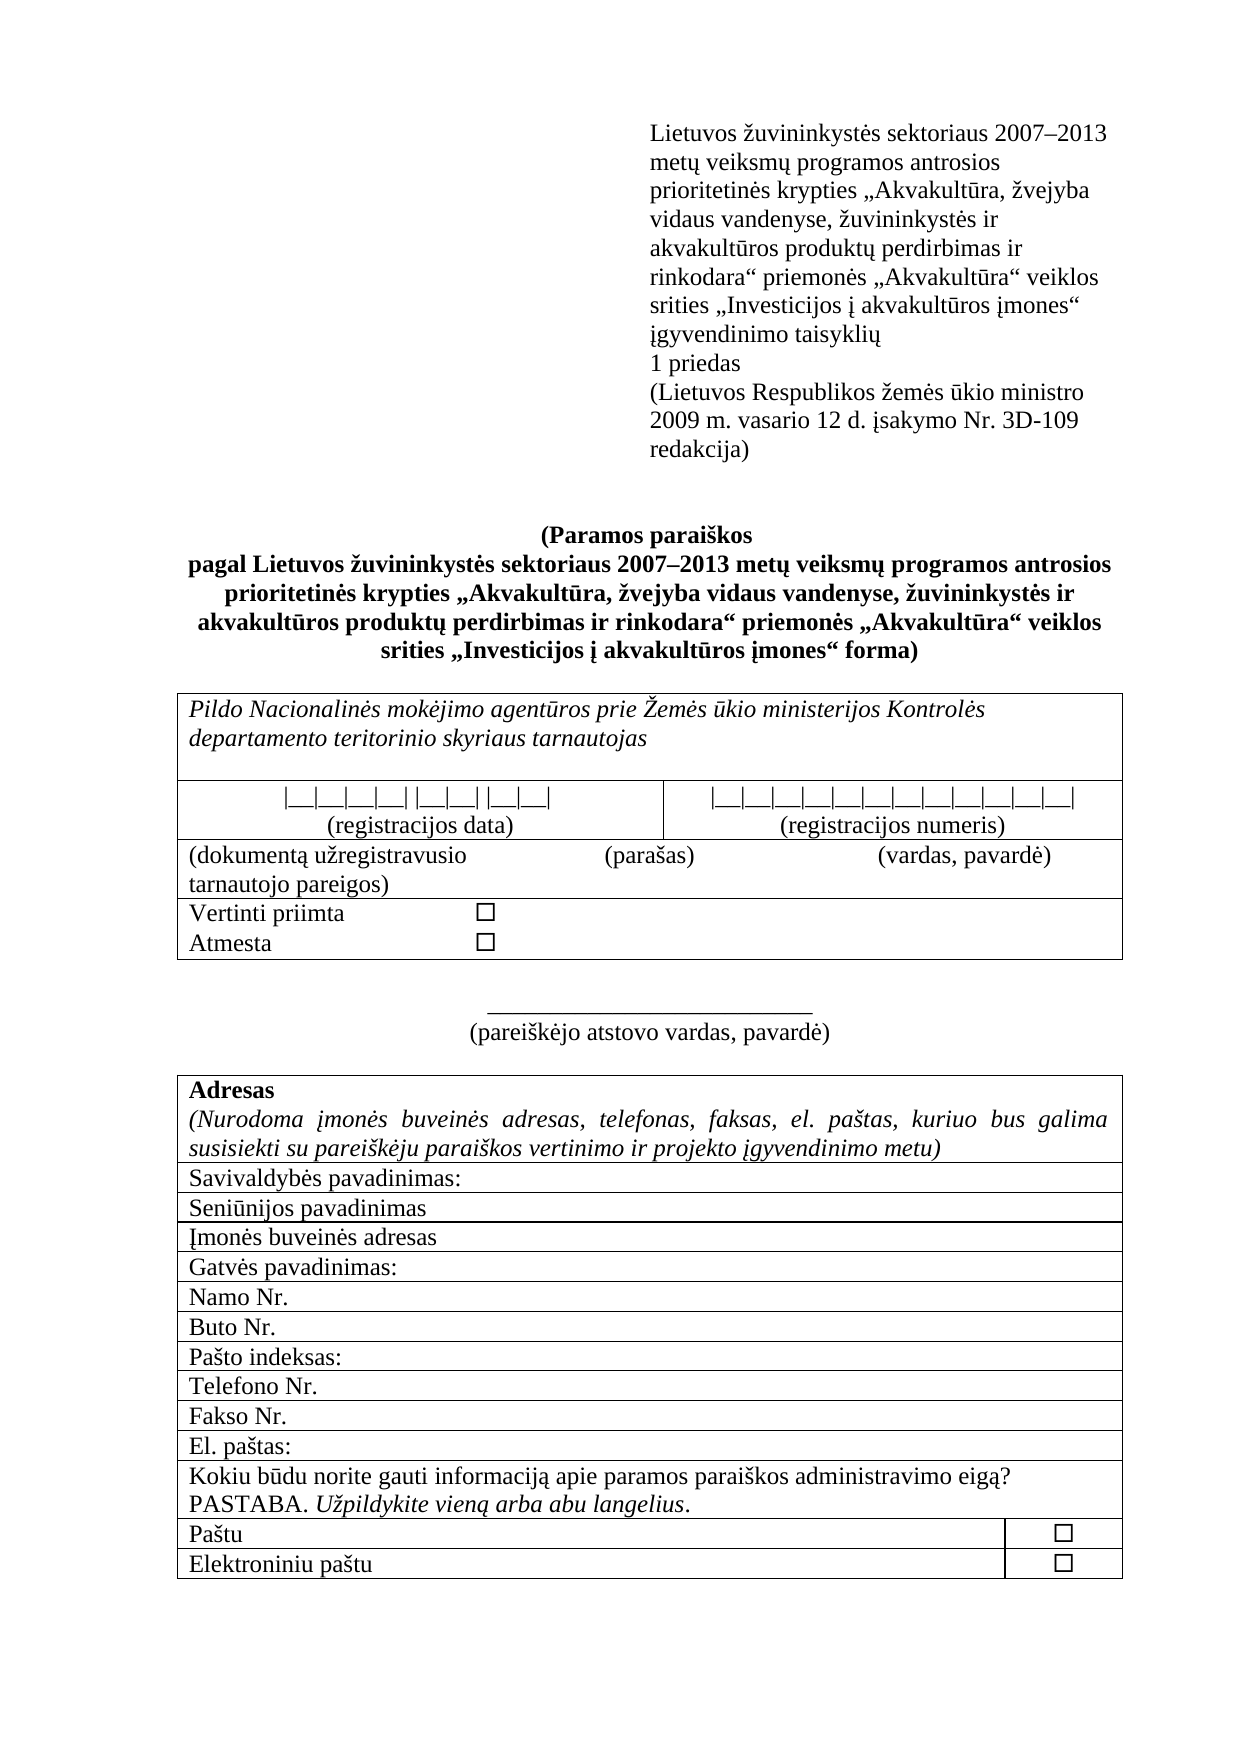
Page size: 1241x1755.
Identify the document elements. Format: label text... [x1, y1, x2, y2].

table_cell Įmonės buveinės adresas [178, 1223, 1122, 1251]
table_cell (dokumentą užregistravusio tarnautojo pareigos) [178, 840, 492, 897]
table_header Adresas (Nurodoma įmonės buveinės adresas, telefonas, faksas, el. paštas, kuriuo bus galima susisiekti su pareiškėju paraiškos vertinimo ir projekto įgyvendinimo metu) [178, 1076, 1122, 1162]
table_cell Atmesta [178, 927, 463, 958]
text Lietuvos žuvininkystės sektoriaus 2007–2013 [649, 118, 1122, 147]
table_cell (vardas, pavardė) [807, 840, 1122, 897]
text (Paramos paraiškos [177, 521, 1122, 549]
table_cell [] [463, 899, 1122, 927]
text metų veiksmų programos antrosios [649, 147, 1122, 176]
table_header Pildo Nacionalinės mokėjimo agentūros prie Žemės ūkio ministerijos Kontrolės departamento teritorinio skyriaus tarnautojas [178, 694, 1122, 780]
text prioritetinės krypties „Akvakultūra, žvejyba [649, 176, 1122, 204]
table_cell Fakso Nr. [178, 1401, 1122, 1430]
table_cell [] [1006, 1549, 1122, 1578]
table_cell [] [463, 927, 1122, 958]
text pagal Lietuvos žuvininkystės sektoriaus 2007–2013 metų veiksmų programos antrosios prioritetinės krypties „Akvakultūra, žvejyba vidaus vandenyse, žuvininkystės ir akvakultūros produktų perdirbimas ir rinkodara“ priemonės „Akvakultūra“ veiklos srities „Investicijos į akvakultūros įmones“ forma) [177, 549, 1122, 664]
text srities „Investicijos į akvakultūros įmones“ [649, 291, 1122, 319]
table_cell |__|__|__|__|__|__|__|__|__|__|__|__| (registracijos numeris) [664, 781, 1122, 839]
table_cell |__|__|__|__| |__|__| |__|__| (registracijos data) [178, 781, 663, 839]
table_cell Buto Nr. [178, 1312, 1122, 1341]
table_cell Vertinti priimta [178, 899, 463, 927]
text (Lietuvos Respublikos žemės ūkio ministro [649, 377, 1122, 406]
table_cell Seniūnijos pavadinimas [178, 1193, 1122, 1221]
text 1 priedas [649, 348, 1122, 377]
table_cell El. paštas: [178, 1431, 1122, 1460]
table_cell Pašto indeksas: [178, 1342, 1122, 1370]
table_cell Namo Nr. [178, 1282, 1122, 1311]
text rinkodara“ priemonės „Akvakultūra“ veiklos [649, 262, 1122, 291]
table_cell Paštu [178, 1519, 1004, 1548]
text vidaus vandenyse, žuvininkystės ir [649, 204, 1122, 233]
text įgyvendinimo taisyklių [649, 319, 1122, 348]
table_cell (parašas) [492, 840, 807, 897]
table_cell Telefono Nr. [178, 1371, 1122, 1400]
table_cell Gatvės pavadinimas: [178, 1252, 1122, 1281]
text __________________________ [177, 988, 1122, 1017]
table_cell Savivaldybės pavadinimas: [178, 1163, 1122, 1192]
text (pareiškėjo atstovo vardas, pavardė) [177, 1017, 1122, 1046]
table_cell [] [1006, 1519, 1122, 1548]
text 2009 m. vasario 12 d. įsakymo Nr. 3D-109 redakcija) [649, 406, 1122, 463]
text akvakultūros produktų perdirbimas ir [649, 233, 1122, 262]
table_cell Kokiu būdu norite gauti informaciją apie paramos paraiškos administravimo eigą? PASTABA. Užpildykite vieną arba abu langelius. [178, 1461, 1122, 1518]
table_cell Elektroniniu paštu [178, 1549, 1004, 1578]
